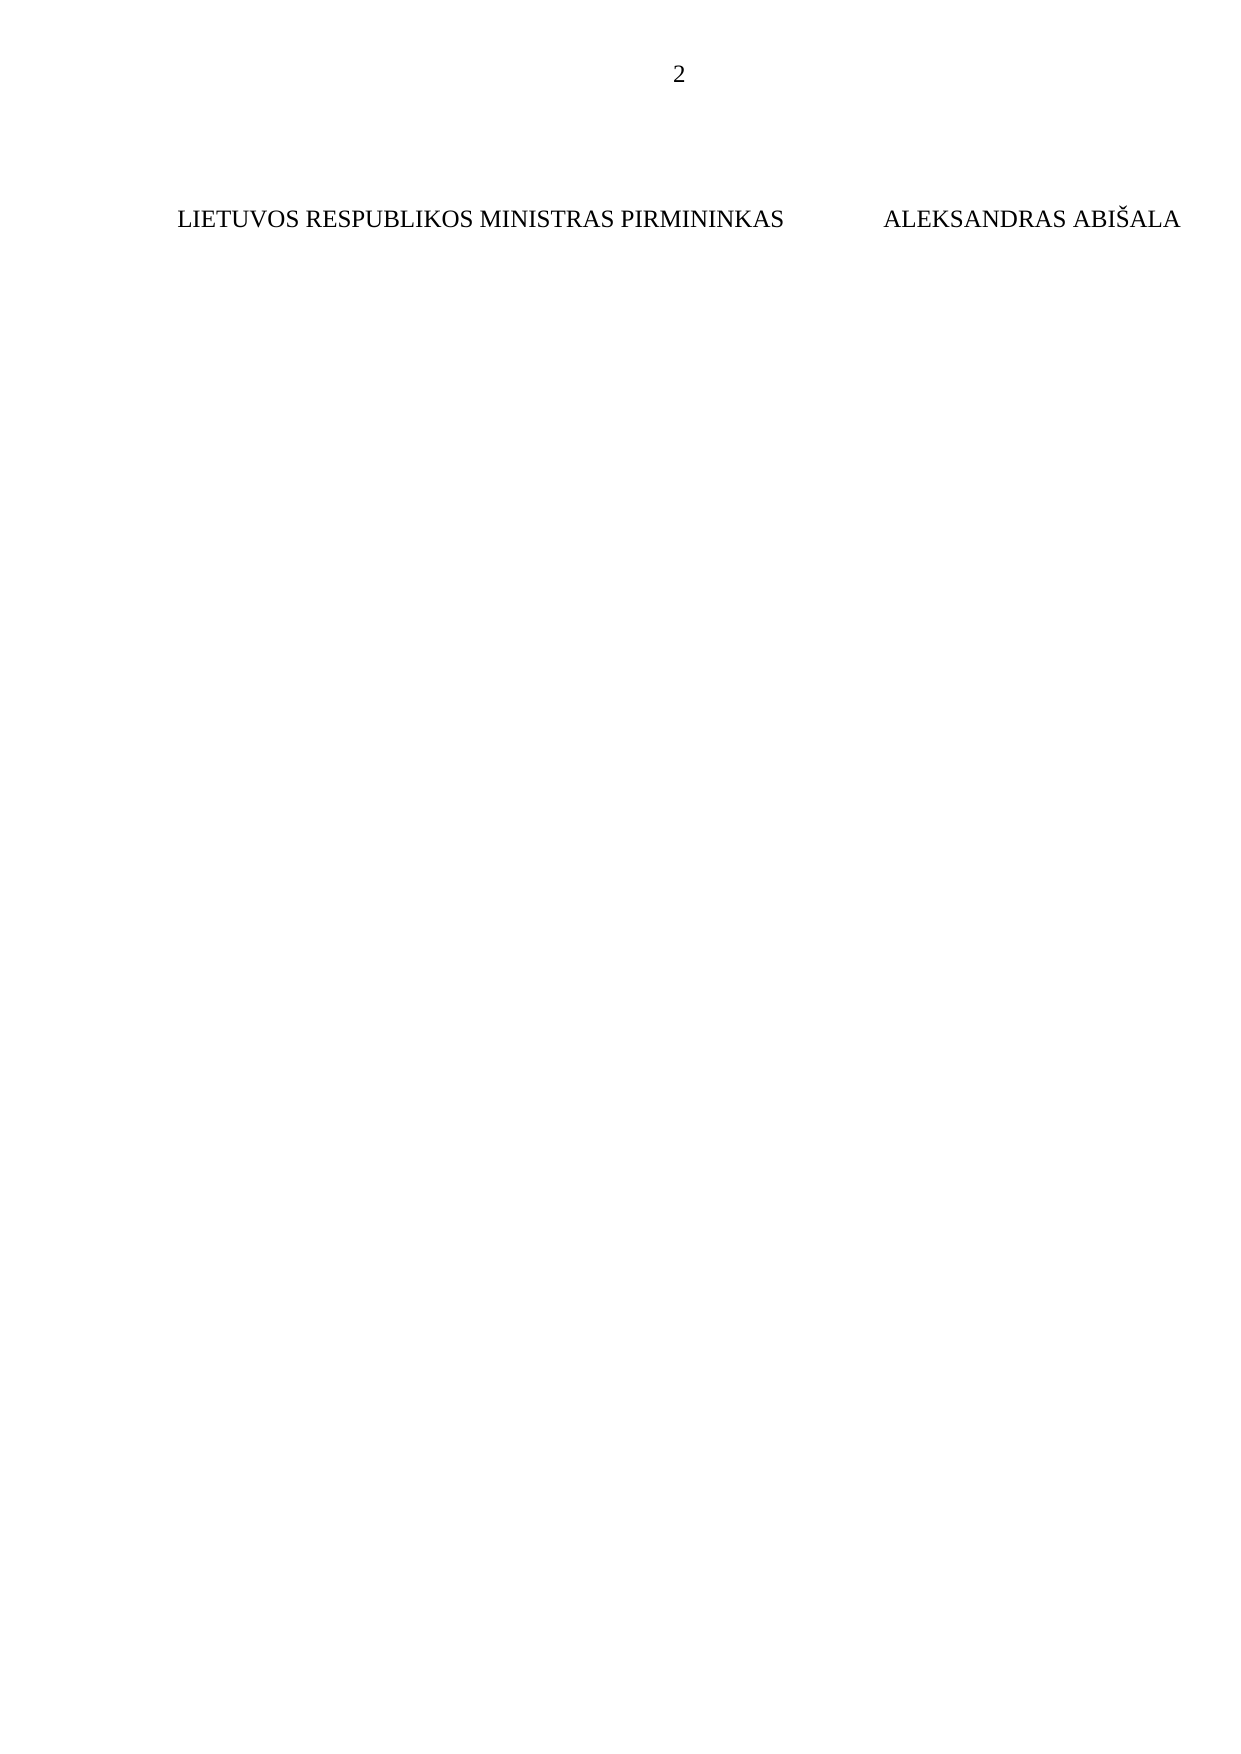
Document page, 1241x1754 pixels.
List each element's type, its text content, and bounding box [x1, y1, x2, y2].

text LIETUVOS RESPUBLIKOS MINISTRAS PIRMININKAS ALEKSANDRAS ABIŠALA [177, 204, 1181, 233]
